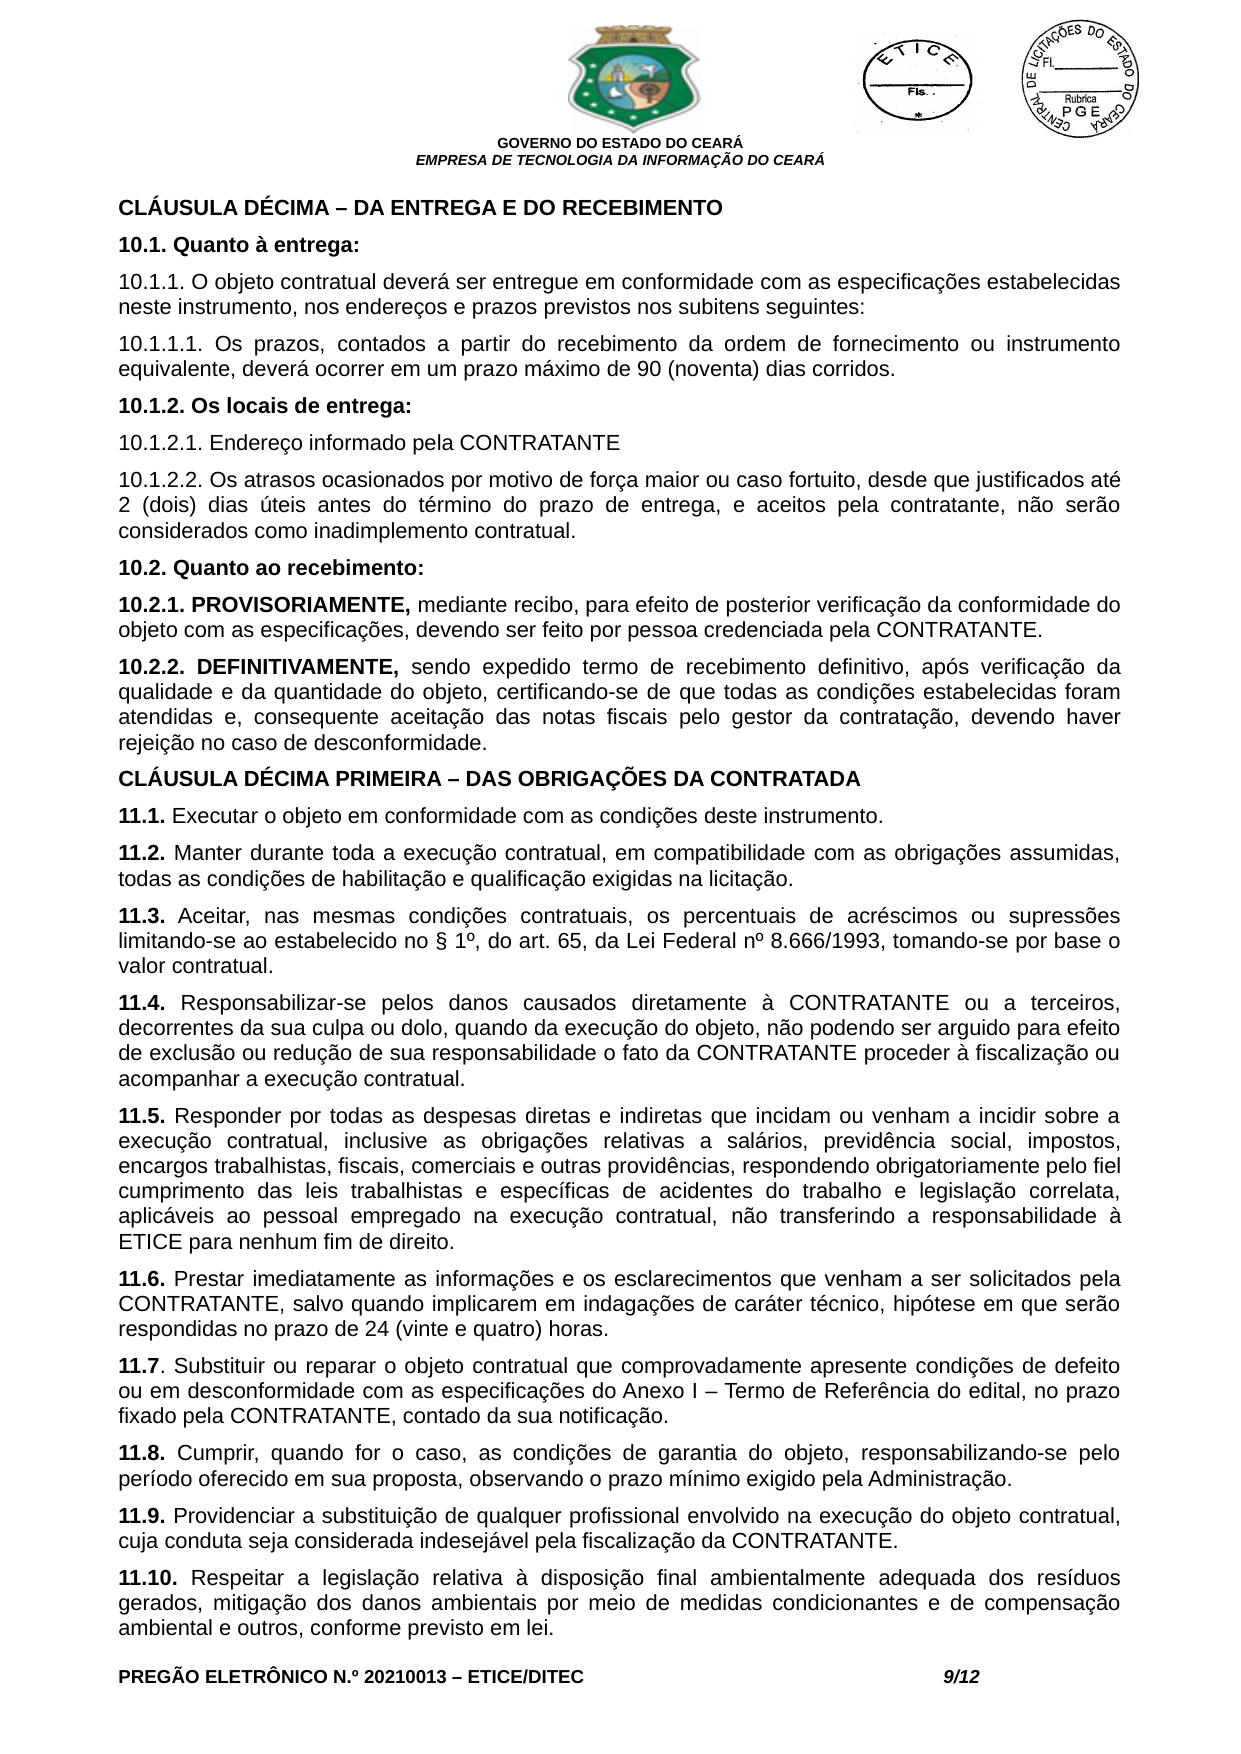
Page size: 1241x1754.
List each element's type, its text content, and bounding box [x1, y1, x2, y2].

list 10.1. Quanto à entrega: [118, 232, 1122, 257]
list 10.1.2.2. Os atrasos ocasionados por motivo de força maior ou caso fortuito, desde que justificados até 2 (dois) dias úteis antes do término do prazo de entrega, e aceitos pela contratante, não serão considerados como inadimplemento contratual. [118, 467, 1122, 543]
text CLÁUSULA DÉCIMA – DA ENTREGA E DO RECEBIMENTO [118, 195, 1122, 220]
list 11.3. Aceitar, nas mesmas condições contratuais, os percentuais de acréscimos ou supressões limitando-se ao estabelecido no § 1º, do art. 65, da Lei Federal nº 8.666/1993, tomando-se por base o valor contratual. [118, 902, 1122, 978]
picture [1021, 18, 1140, 140]
list 11.6. Prestar imediatamente as informações e os esclarecimentos que venham a ser solicitados pela CONTRATANTE, salvo quando implicarem em indagações de caráter técnico, hipótese em que serão respondidas no prazo de 24 (vinte e quatro) horas. [118, 1266, 1122, 1341]
list 10.1.1.1. Os prazos, contados a partir do recebimento da ordem de fornecimento ou instrumento equivalente, deverá ocorrer em um prazo máximo de 90 (noventa) dias corridos. [118, 331, 1122, 381]
list 11.2. Manter durante toda a execução contratual, em compatibilidade com as obrigações assumidas, todas as condições de habilitação e qualificação exigidas na licitação. [118, 840, 1122, 891]
text CLÁUSULA DÉCIMA PRIMEIRA – DAS OBRIGAÇÕES DA CONTRATADA [118, 766, 1122, 792]
list 11.7. Substituir ou reparar o objeto contratual que comprovadamente apresente condições de defeito ou em desconformidade com as especificações do Anexo I – Termo de Referência do edital, no prazo fixado pela CONTRATANTE, contado da sua notificação. [118, 1353, 1122, 1428]
list 11.5. Responder por todas as despesas diretas e indiretas que incidam ou venham a incidir sobre a execução contratual, inclusive as obrigações relativas a salários, previdência social, impostos, encargos trabalhistas, fiscais, comerciais e outras providências, respondendo obrigatoriamente pelo fiel cumprimento das leis trabalhistas e específicas de acidentes do trabalho e legislação correlata, aplicáveis ao pessoal empregado na execução contratual, não transferindo a responsabilidade à ETICE para nenhum fim de direito. [118, 1102, 1122, 1254]
list 11.9. Providenciar a substituição de qualquer profissional envolvido na execução do objeto contratual, cuja conduta seja considerada indesejável pela fiscalização da CONTRATANTE. [118, 1502, 1122, 1553]
list 11.1. Executar o objeto em conformidade com as condições deste instrumento. [118, 803, 1122, 828]
list 10.2.1. PROVISORIAMENTE, mediante recibo, para efeito de posterior verificação da conformidade do objeto com as especificações, devendo ser feito por pessoa credenciada pela CONTRATANTE. [118, 592, 1122, 642]
list 11.10. Respeitar a legislação relativa à disposição final ambientalmente adequada dos resíduos gerados, mitigação dos danos ambientais por meio de medidas condicionantes e de compensação ambiental e outros, conforme previsto em lei. [118, 1565, 1122, 1640]
list 10.1.2. Os locais de entrega: [118, 393, 1122, 418]
list 11.8. Cumprir, quando for o caso, as condições de garantia do objeto, responsabilizando-se pelo período oferecido em sua proposta, observando o prazo mínimo exigido pela Administração. [118, 1440, 1122, 1491]
list 10.1.1. O objeto contratual deverá ser entregue em conformidade com as especificações estabelecidas neste instrumento, nos endereços e prazos previstos nos subitens seguintes: [118, 269, 1122, 319]
text 10.1.2.1. Endereço informado pela CONTRATANTE [118, 430, 1122, 455]
list 10.2.2. DEFINITIVAMENTE, sendo expedido termo de recebimento definitivo, após verificação da qualidade e da quantidade do objeto, certificando-se de que todas as condições estabelecidas foram atendidas e, consequente aceitação das notas fiscais pelo gestor da contratação, devendo haver rejeição no caso de desconformidade. [118, 654, 1122, 754]
list 10.2. Quanto ao recebimento: [118, 554, 1122, 580]
list 11.4. Responsabilizar-se pelos danos causados diretamente à CONTRATANTE ou a terceiros, decorrentes da sua culpa ou dolo, quando da execução do objeto, não podendo ser arguido para efeito de exclusão ou redução de sua responsabilidade o fato da CONTRATANTE proceder à fiscalização ou acompanhar a execução contratual. [118, 990, 1122, 1091]
